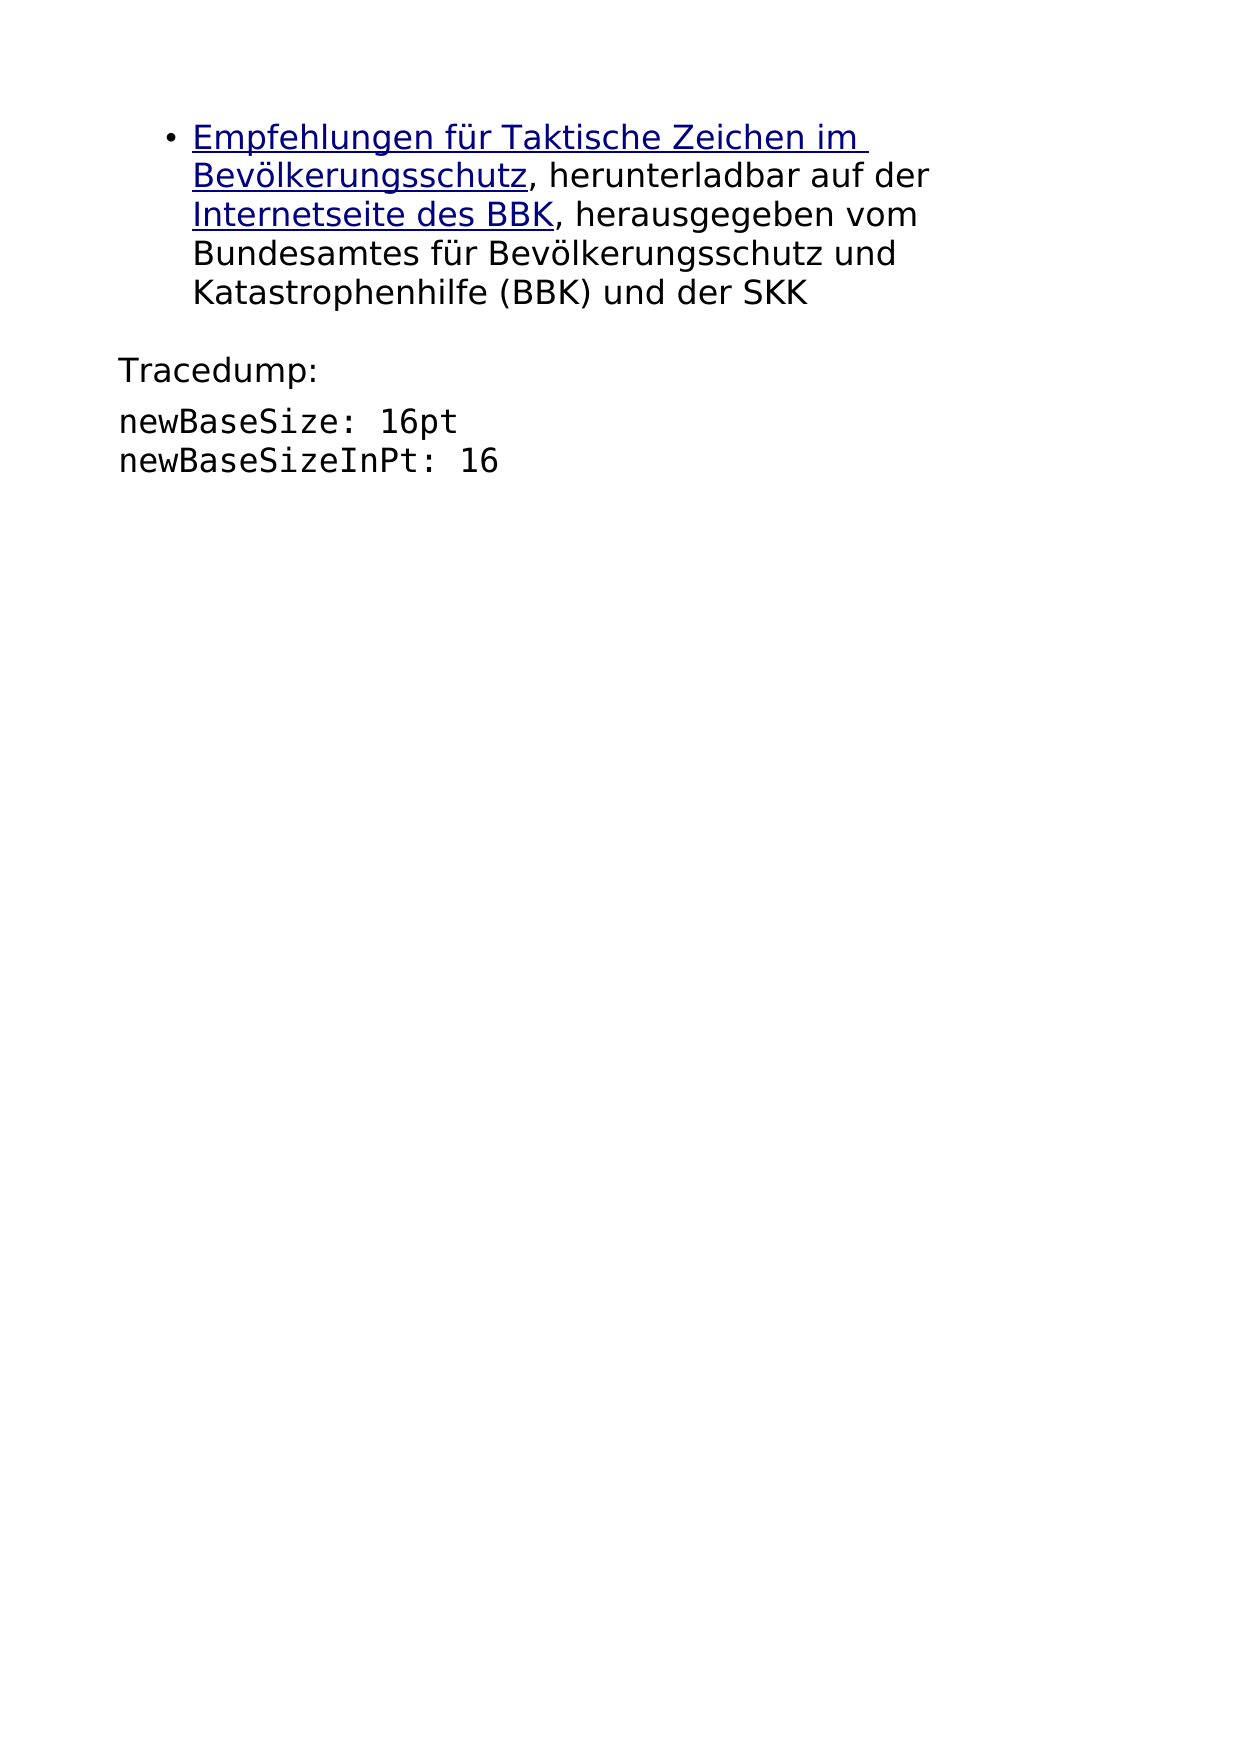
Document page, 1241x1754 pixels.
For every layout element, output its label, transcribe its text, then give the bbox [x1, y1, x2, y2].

text Tracedump: [118, 312, 1122, 390]
text newBaseSize: 16pt newBaseSizeInPt: 16 [118, 403, 1122, 480]
list Empfehlungen für Taktische Zeichen im Bevölkerungsschutz, herunterladbar auf der Internetseite des BBK, herausgegeben vom Bundesamtes für Bevölkerungsschutz und Katastrophenhilfe (BBK) und der SKK [177, 118, 1122, 312]
